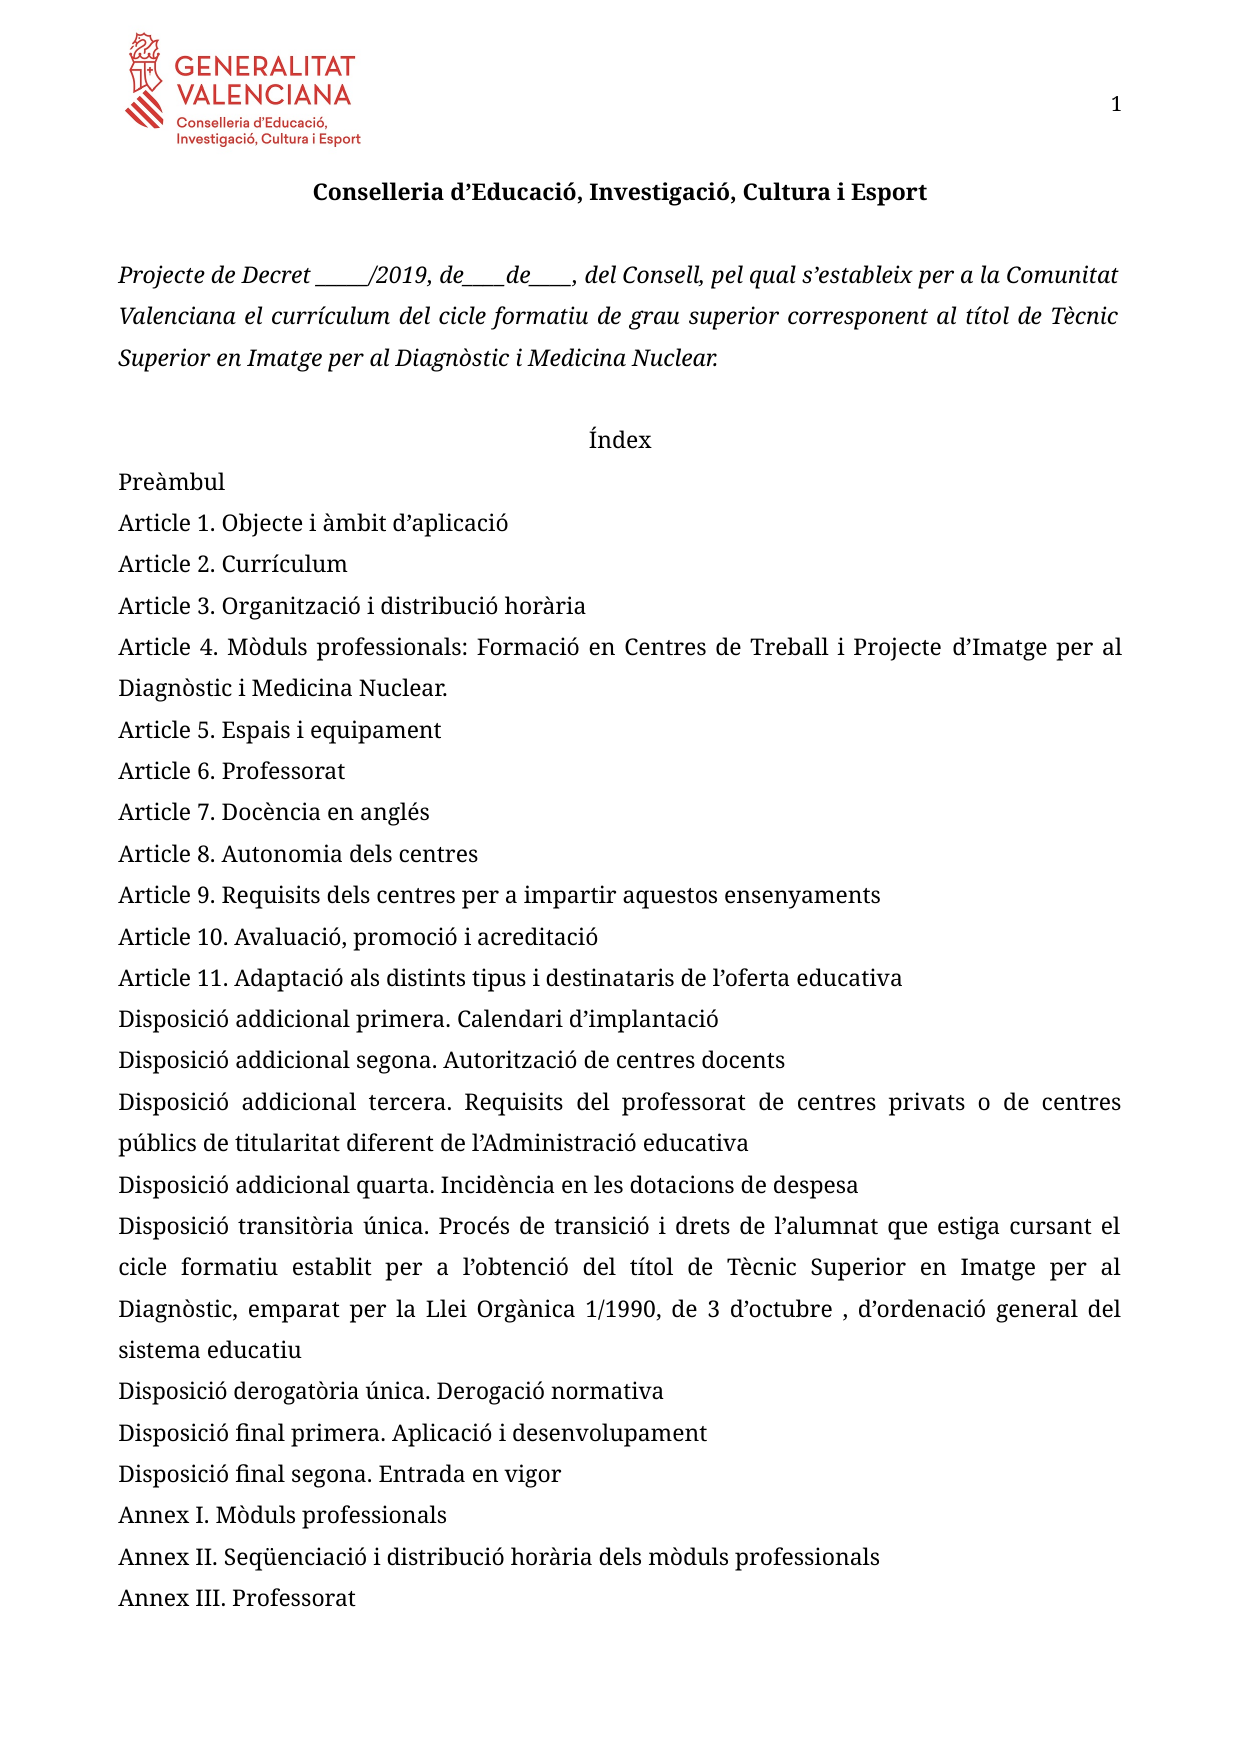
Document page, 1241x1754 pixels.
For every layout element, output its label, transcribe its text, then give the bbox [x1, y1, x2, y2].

text Article 6. Professorat [118, 745, 1122, 786]
text Article 9. Requisits dels centres per a impartir aquestos ensenyaments [118, 869, 1122, 910]
picture [112, 17, 377, 160]
text Article 2. Currículum [118, 538, 1122, 579]
text Índex [118, 414, 1122, 455]
text Article 7. Docència en anglés [118, 786, 1122, 828]
text Annex II. Seqüenciació i distribució horària dels mòduls professionals [118, 1531, 1122, 1572]
text Article 8. Autonomia dels centres [118, 828, 1122, 869]
text Disposició derogatòria única. Derogació normativa [118, 1365, 1122, 1407]
text Disposició addicional primera. Calendari d’implantació [118, 993, 1122, 1034]
text Article 5. Espais i equipament [118, 703, 1122, 745]
text Annex I. Mòduls professionals [118, 1489, 1122, 1531]
text Projecte de Decret _____/2019, de____de____, del Consell, pel qual s’estableix per a la Comunitat Valenciana el currículum del cicle formatiu de grau superior corresponent al títol de Tècnic Superior en Imatge per al Diagnòstic i Medicina Nuclear. [118, 249, 1122, 373]
text Disposició addicional tercera. Requisits del professorat de centres privats o de centres públics de titularitat diferent de l’Administració educativa [118, 1076, 1122, 1158]
text Disposició final segona. Entrada en vigor [118, 1448, 1122, 1489]
text Conselleria d’Educació, Investigació, Cultura i Esport [118, 166, 1122, 207]
text Disposició addicional segona. Autorització de centres docents [118, 1034, 1122, 1076]
text Preàmbul [118, 455, 1122, 497]
text Article 3. Organització i distribució horària [118, 579, 1122, 621]
text Disposició final primera. Aplicació i desenvolupament [118, 1407, 1122, 1448]
text Article 11. Adaptació als distints tipus i destinataris de l’oferta educativa [118, 952, 1122, 993]
text Disposició transitòria única. Procés de transició i drets de l’alumnat que estiga cursant el cicle formatiu establit per a l’obtenció del títol de Tècnic Superior en Imatge per al Diagnòstic, emparat per la Llei Orgànica 1/1990, de 3 d’octubre , d’ordenació general del sistema educatiu [118, 1200, 1122, 1365]
text Article 10. Avaluació, promoció i acreditació [118, 910, 1122, 952]
text Article 1. Objecte i àmbit d’aplicació [118, 497, 1122, 538]
text Disposició addicional quarta. Incidència en les dotacions de despesa [118, 1158, 1122, 1200]
text Article 4. Mòduls professionals: Formació en Centres de Treball i Projecte d’Imatge per al Diagnòstic i Medicina Nuclear. [118, 621, 1122, 703]
text Annex III. Professorat [118, 1572, 1122, 1613]
